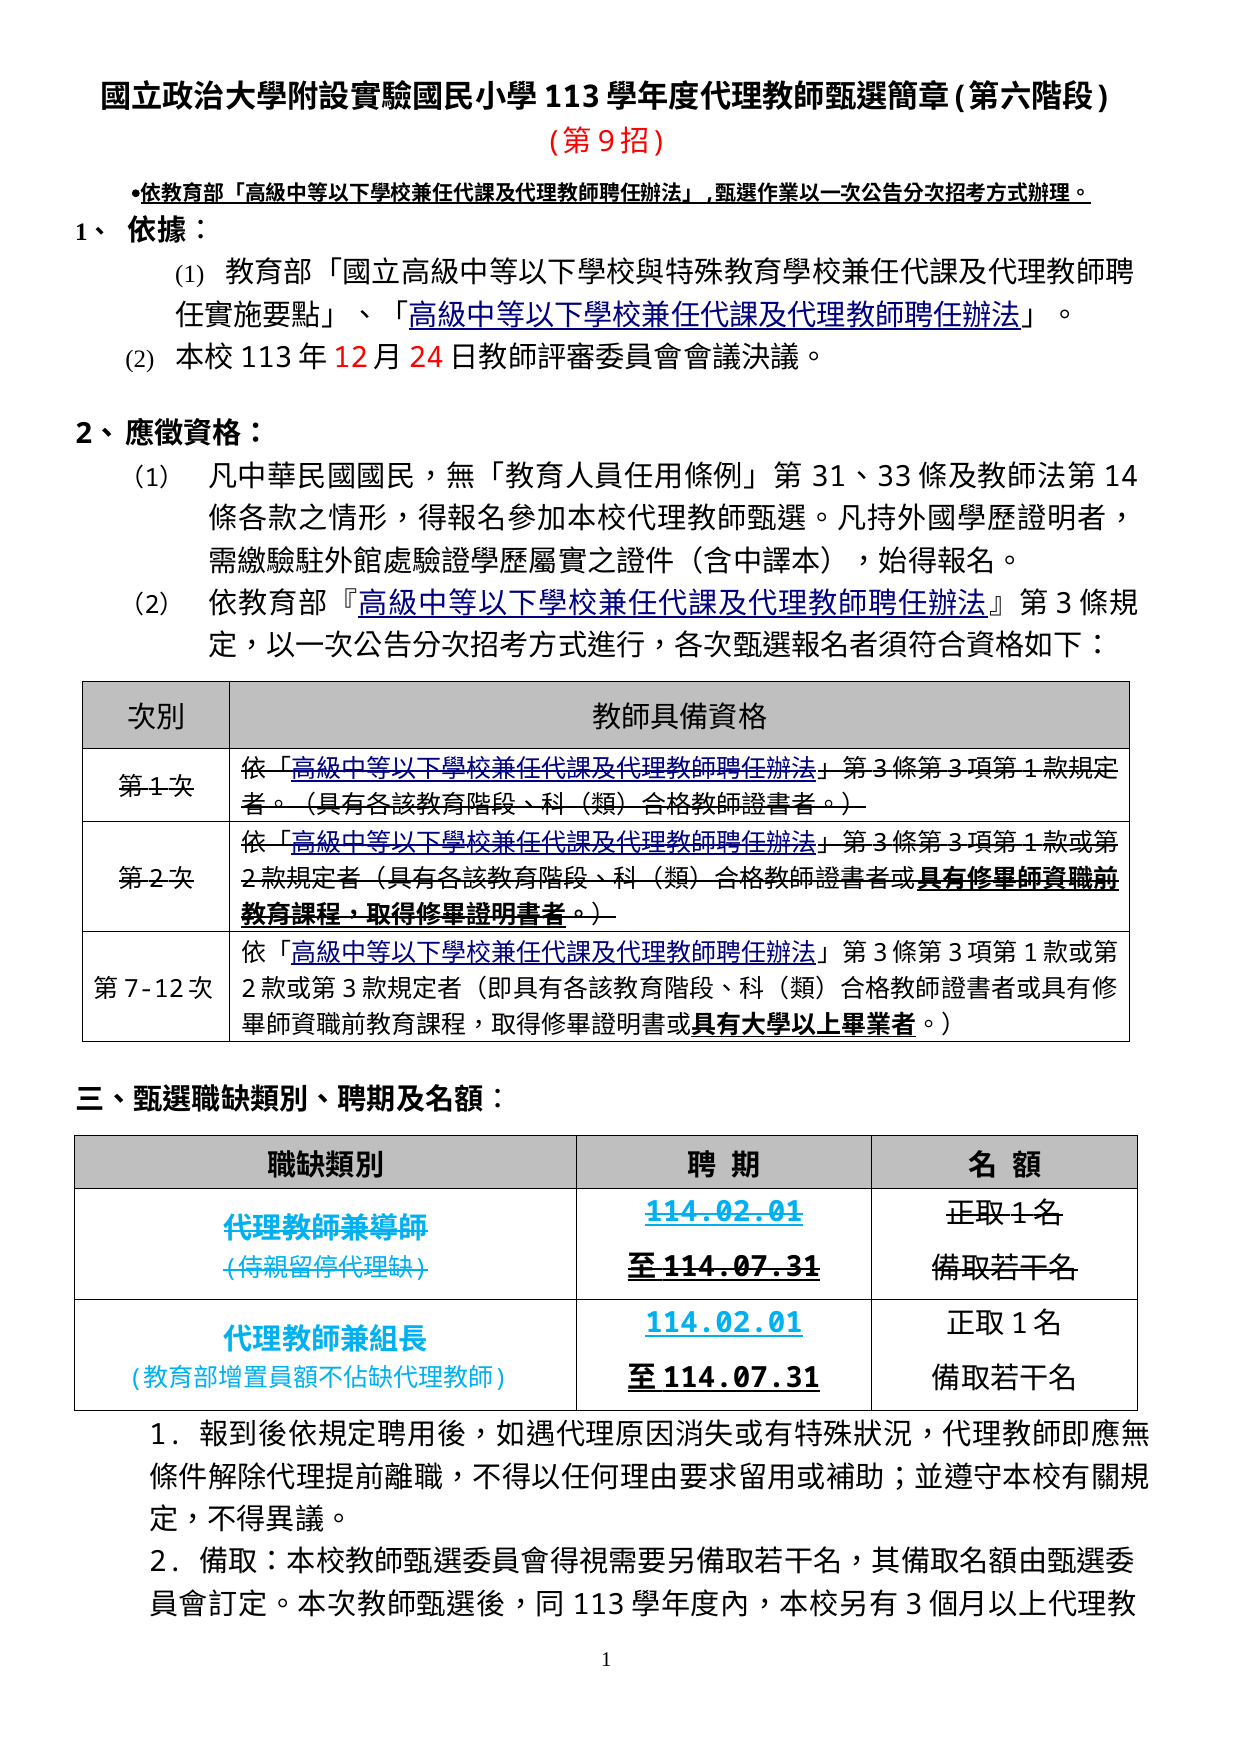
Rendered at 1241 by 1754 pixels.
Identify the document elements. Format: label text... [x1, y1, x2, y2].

text 國立政治大學附設實驗國民小學113學年度代理教師甄選簡章(第六階段) [75, 72, 1137, 117]
table_cell 依「高級中等以下學校兼任代課及代理教師聘任辦法」第3條第3項第1款規定者。（具有各該教育階段、科（類）合格教師證書者。） [230, 749, 1129, 821]
table_header 教師具備資格 [230, 682, 1129, 748]
table_cell 依「高級中等以下學校兼任代課及代理教師聘任辦法」第3條第3項第1款或第2款或第3款規定者（即具有各該教育階段、科（類）合格教師證書者或具有修畢師資職前教育課程，取得修畢證明書或具有大學以上畢業者。） [230, 932, 1129, 1041]
list 本校113年12月24日教師評審委員會會議決議。 [125, 334, 1137, 376]
table_cell 第2次 [83, 822, 229, 931]
table_cell 114.02.01 至114.07.31 [577, 1300, 871, 1410]
table_cell 代理教師兼導師 (侍親留停代理缺) [75, 1189, 576, 1299]
list 依據： [75, 207, 1137, 249]
table_cell 正取1名 備取若干名 [872, 1300, 1137, 1410]
text 三、甄選職缺類別、聘期及名額： [75, 1076, 1137, 1118]
list 依教育部『高級中等以下學校兼任代課及代理教師聘任辦法』第3條規定，以一次公告分次招考方式進行，各次甄選報名者須符合資格如下： [119, 579, 1138, 664]
table_cell 代理教師兼組長 (教育部增置員額不佔缺代理教師) [75, 1300, 576, 1410]
table_cell 第7-12次 [83, 932, 229, 1041]
table_cell 第1次 [83, 749, 229, 821]
table_header 聘 期 [577, 1136, 871, 1188]
list 凡中華民國國民，無「教育人員任用條例」第31、33條及教師法第14條各款之情形，得報名參加本校代理教師甄選。凡持外國學歷證明者，需繳驗駐外館處驗證學歷屬實之證件（含中譯本），始得報名。 [119, 452, 1138, 579]
table_cell 正取1名 備取若干名 [872, 1189, 1137, 1299]
table_cell 114.02.01 至114.07.31 [577, 1189, 871, 1299]
list 報到後依規定聘用後，如遇代理原因消失或有特殊狀況，代理教師即應無條件解除代理提前離職，不得以任何理由要求留用或補助；並遵守本校有關規定，不得異議。 [149, 1411, 1153, 1538]
text (第9招) [75, 117, 1137, 159]
table_header 次別 [83, 682, 229, 748]
list 教育部「國立高級中等以下學校與特殊教育學校兼任代課及代理教師聘任實施要點」、「高級中等以下學校兼任代課及代理教師聘任辦法」。 [175, 249, 1137, 334]
list 備取：本校教師甄選委員會得視需要另備取若干名，其備取名額由甄選委員會訂定。本次教師甄選後，同113學年度內，本校另有3個月以上代理教 [149, 1538, 1137, 1623]
table_header 名 額 [872, 1136, 1137, 1188]
table_header 職缺類別 [75, 1136, 576, 1188]
list 應徵資格： [75, 410, 1138, 452]
table_cell 依「高級中等以下學校兼任代課及代理教師聘任辦法」第3條第3項第1款或第2款規定者（具有各該教育階段、科（類）合格教師證書者或具有修畢師資職前教育課程，取得修畢證明書者。） [230, 822, 1129, 931]
text 依教育部「高級中等以下學校兼任代課及代理教師聘任辦法」,甄選作業以一次公告分次招考方式辦理。 [74, 176, 1149, 207]
